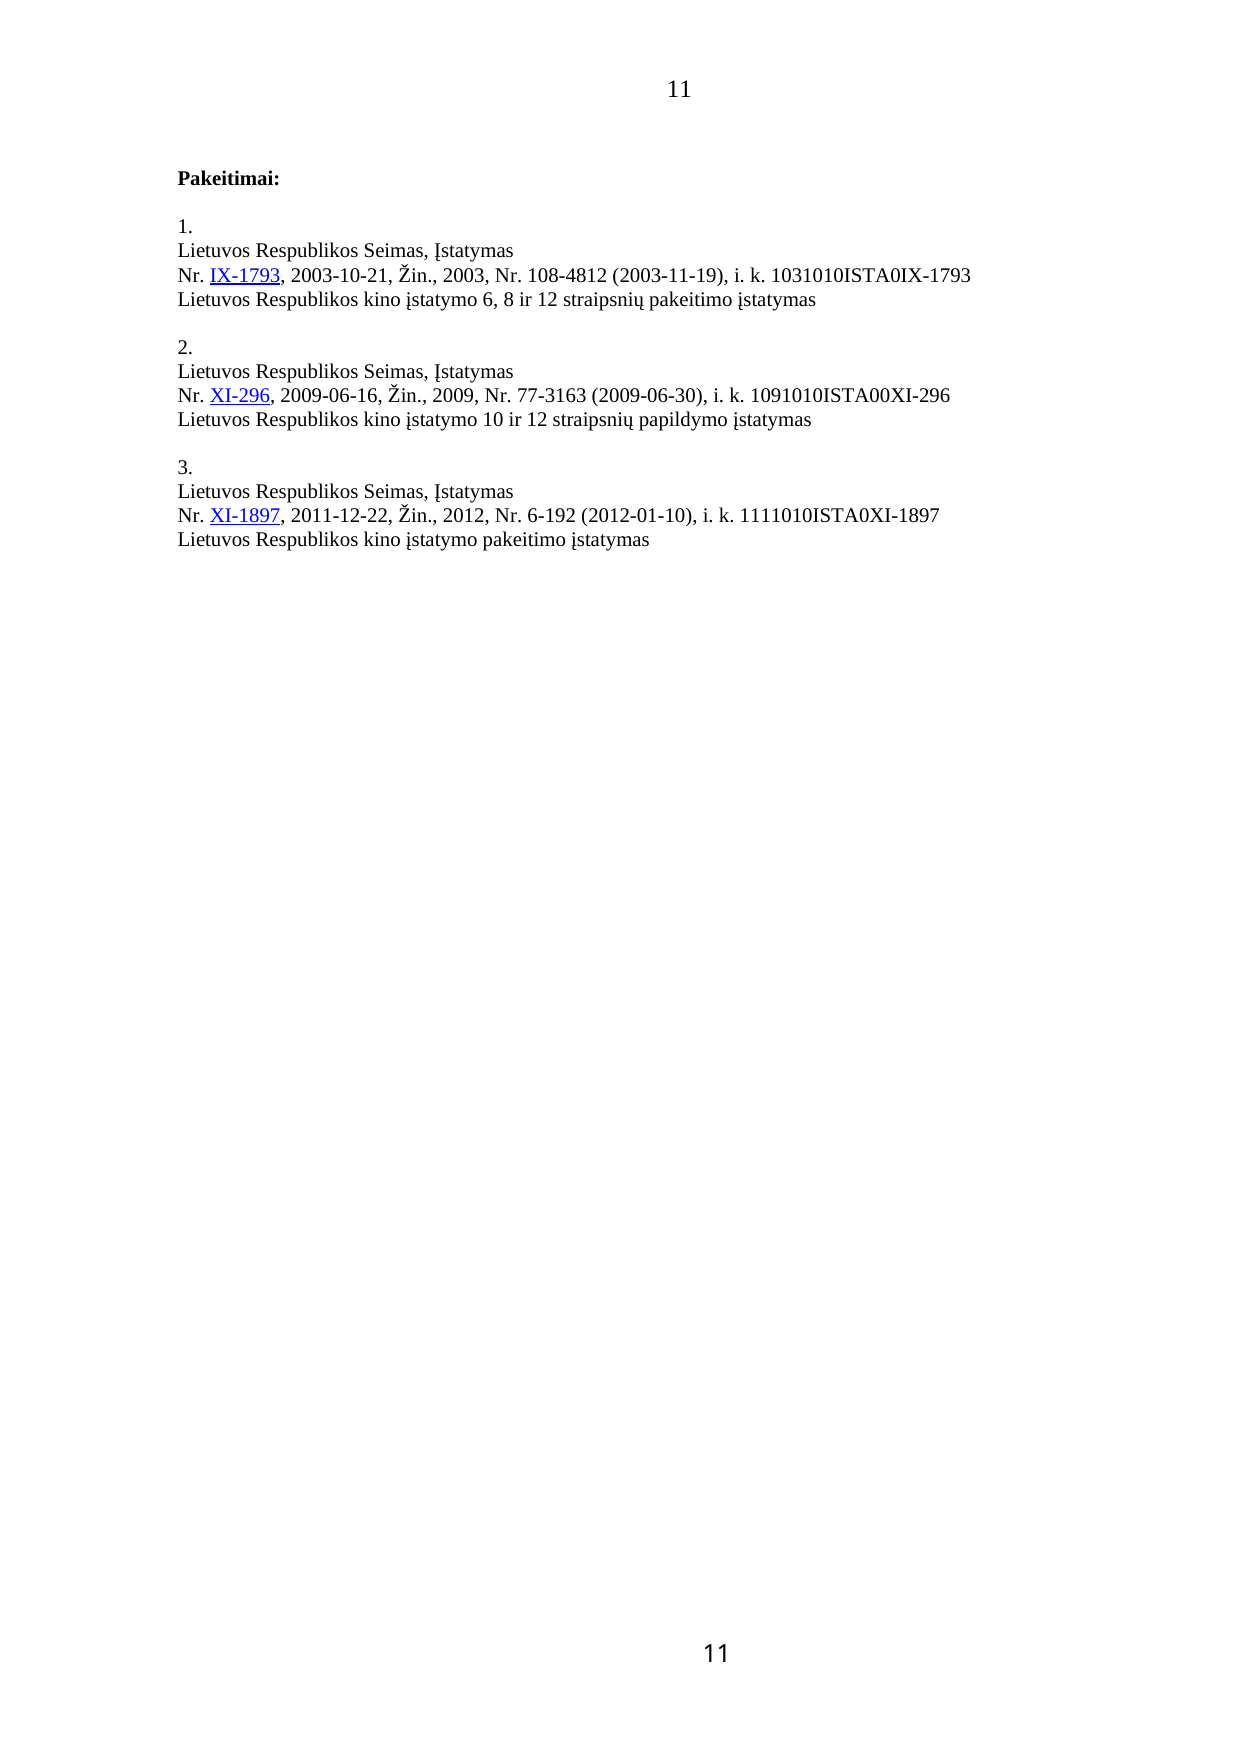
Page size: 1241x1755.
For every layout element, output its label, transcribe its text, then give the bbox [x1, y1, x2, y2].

text Lietuvos Respublikos Seimas, Įstatymas [177, 479, 1181, 503]
text Lietuvos Respublikos Seimas, Įstatymas [177, 359, 1181, 383]
text Lietuvos Respublikos kino įstatymo pakeitimo įstatymas [177, 527, 1181, 551]
text 1. [177, 214, 1181, 238]
text Nr. IX-1793, 2003-10-21, Žin., 2003, Nr. 108-4812 (2003-11-19), i. k. 1031010ISTA0IX-1793 [177, 262, 1181, 287]
text 3. [177, 455, 1181, 479]
text Lietuvos Respublikos Seimas, Įstatymas [177, 238, 1181, 262]
text Lietuvos Respublikos kino įstatymo 6, 8 ir 12 straipsnių pakeitimo įstatymas [177, 287, 1181, 311]
text 2. [177, 335, 1181, 359]
text Nr. XI-1897, 2011-12-22, Žin., 2012, Nr. 6-192 (2012-01-10), i. k. 1111010ISTA0XI-1897 [177, 503, 1181, 527]
text Nr. XI-296, 2009-06-16, Žin., 2009, Nr. 77-3163 (2009-06-30), i. k. 1091010ISTA00XI-296 [177, 383, 1181, 407]
text Lietuvos Respublikos kino įstatymo 10 ir 12 straipsnių papildymo įstatymas [177, 407, 1181, 431]
text Pakeitimai: [177, 166, 1181, 190]
